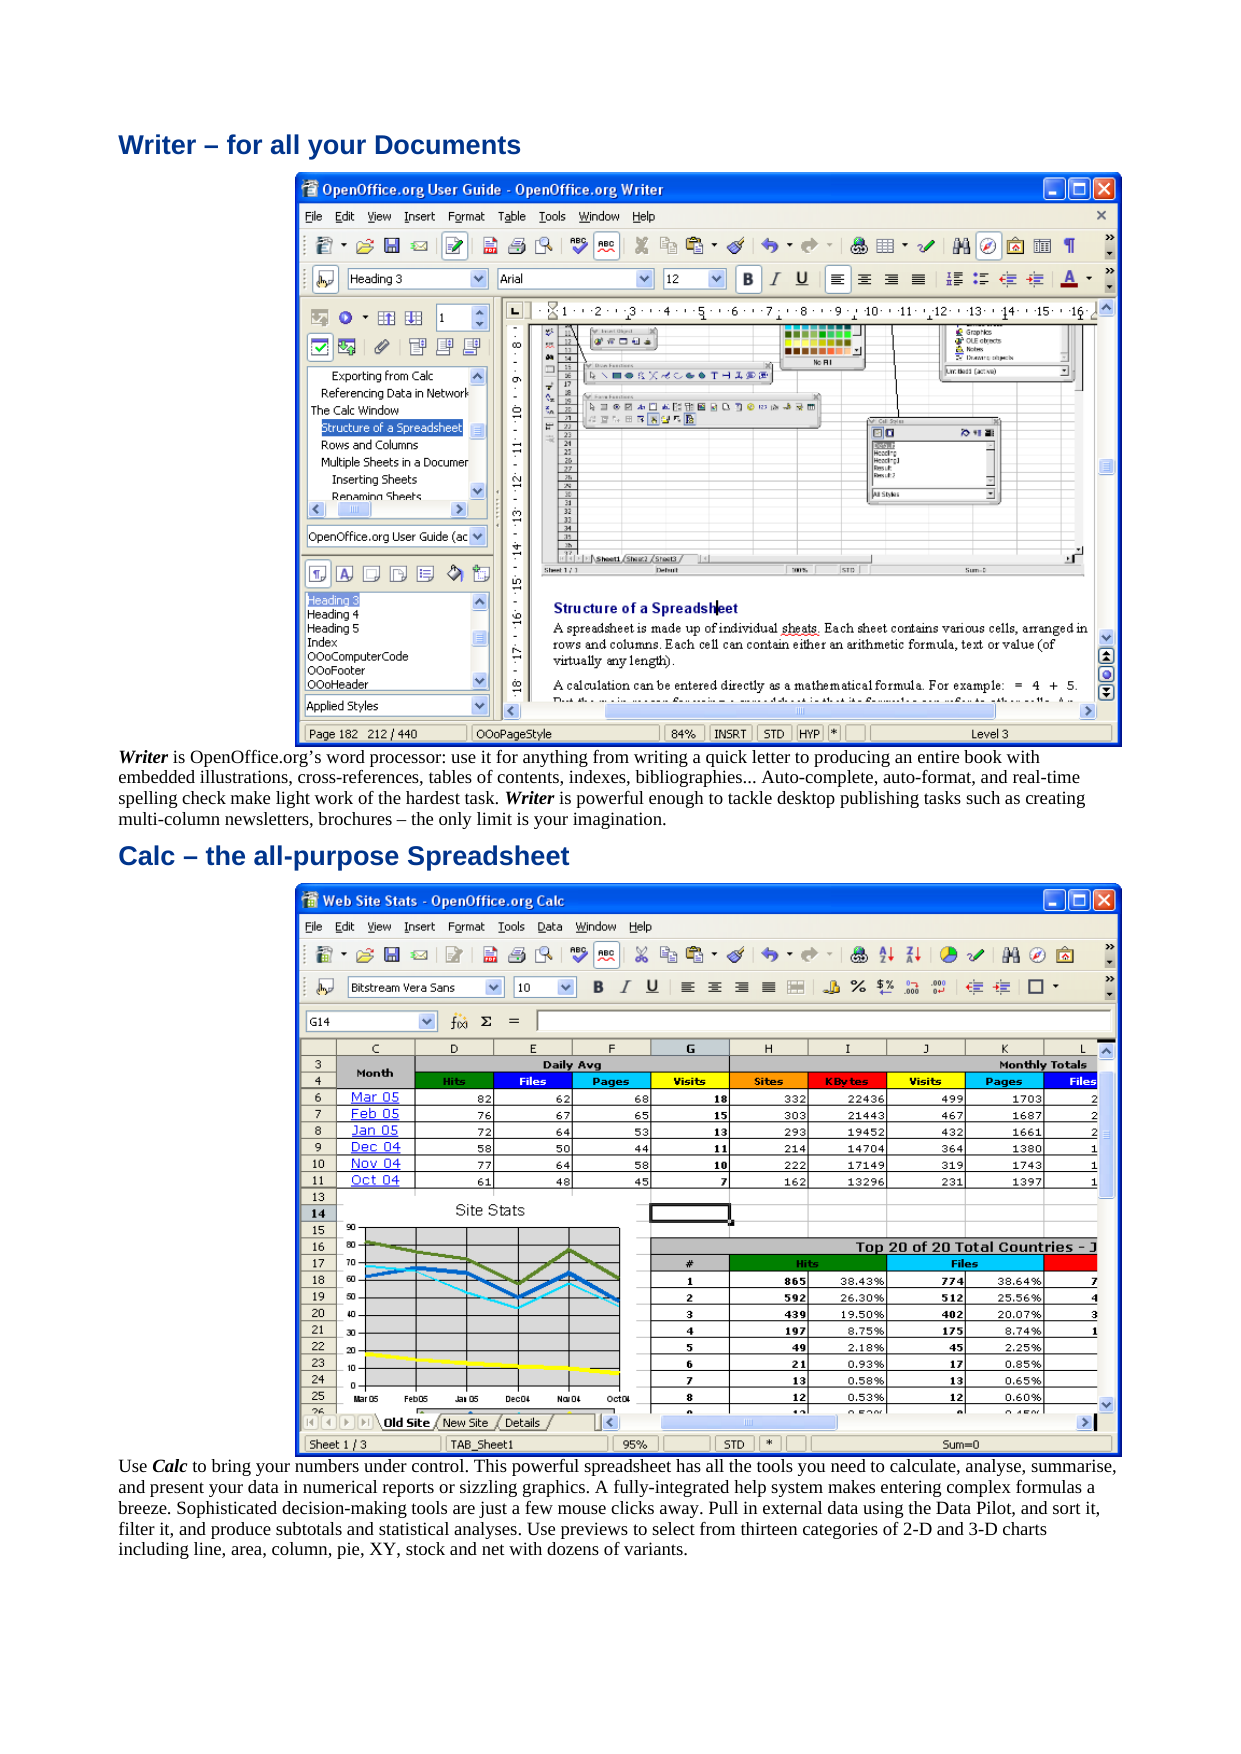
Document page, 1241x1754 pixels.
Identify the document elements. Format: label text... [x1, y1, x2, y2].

subtitle Calc – the all-purpose Spreadsheet [118, 841, 1122, 872]
text Writer is OpenOffice.org’s word processor: use it for anything from writing a quick letter to producing an entire book with embedded illustrations, cross-references, tables of contents, indexes, bibliographies... Auto-complete, auto-format, and real-time spelling check make light work of the hardest task. Writer is powerful enough to tackle desktop publishing tasks such as creating multi-column newsletters, brochures – the only limit is your imagination. [118, 172, 1122, 829]
subtitle Writer – for all your Documents [118, 130, 1122, 160]
picture [295, 883, 1122, 1457]
text Use Calc to bring your numbers under control. This powerful spreadsheet has all the tools you need to calculate, analyse, summarise, and present your data in numerical reports or sizzling graphics. A fully-integrated help system makes entering complex formulas a breeze. Sophisticated decision-making tools are just a few mouse clicks away. Pull in external data using the Data Pilot, and sort it, filter it, and produce subtotals and statistical analyses. Use previews to select from thirteen categories of 2-D and 3-D charts including line, area, column, pie, XY, stock and net with dozens of variants. [118, 883, 1122, 1560]
picture [295, 172, 1122, 747]
